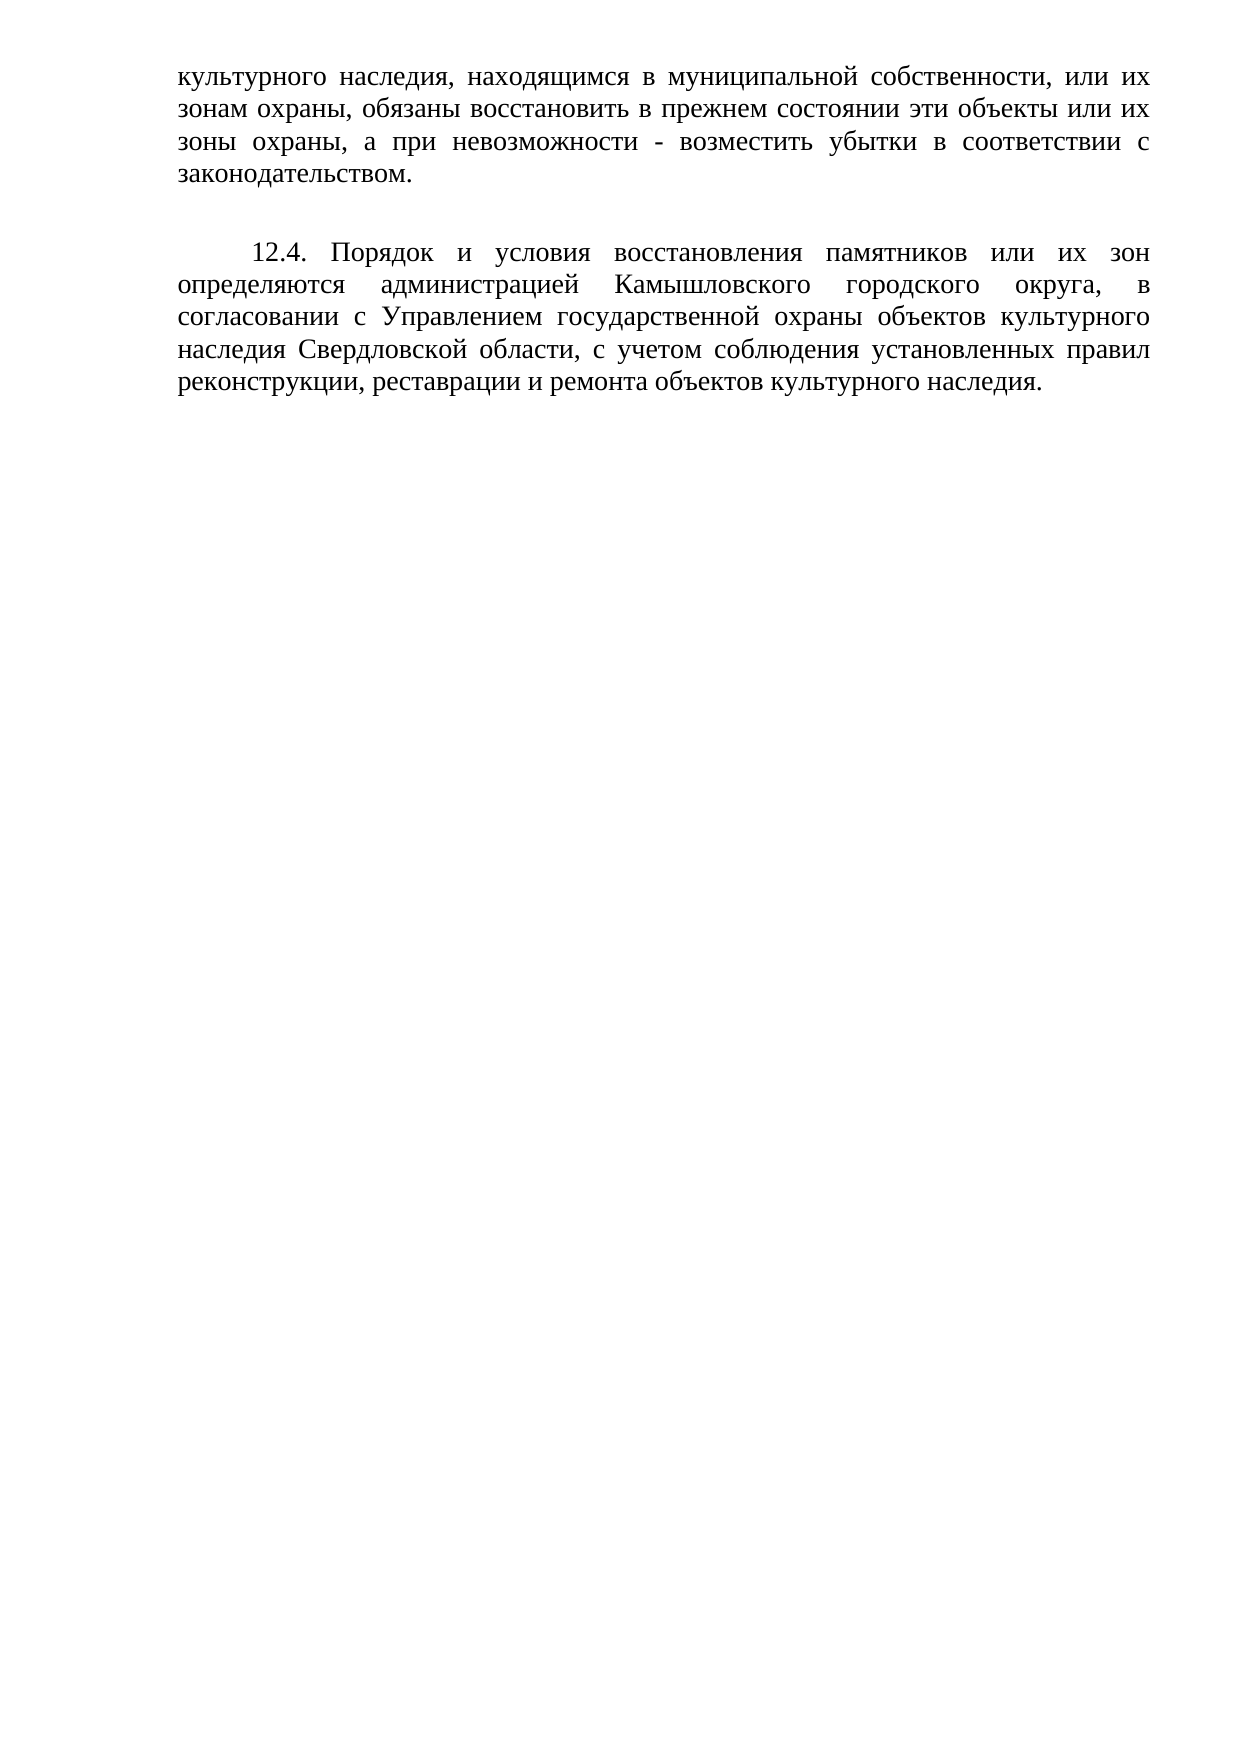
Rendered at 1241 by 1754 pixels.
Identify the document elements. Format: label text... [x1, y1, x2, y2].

text культурного наследия, находящимся в муниципальной собственности, или их зонам охраны, обязаны восстановить в прежнем состоянии эти объекты или их зоны охраны, а при невозможности - возместить убытки в соответствии с законодательством. [177, 59, 1152, 189]
text 12.4. Порядок и условия восстановления памятников или их зон определяются администрацией Камышловского городского округа, в согласовании с Управлением государственной охраны объектов культурного наследия Свердловской области, с учетом соблюдения установленных правил реконструкции, реставрации и ремонта объектов культурного наследия. [177, 234, 1152, 397]
